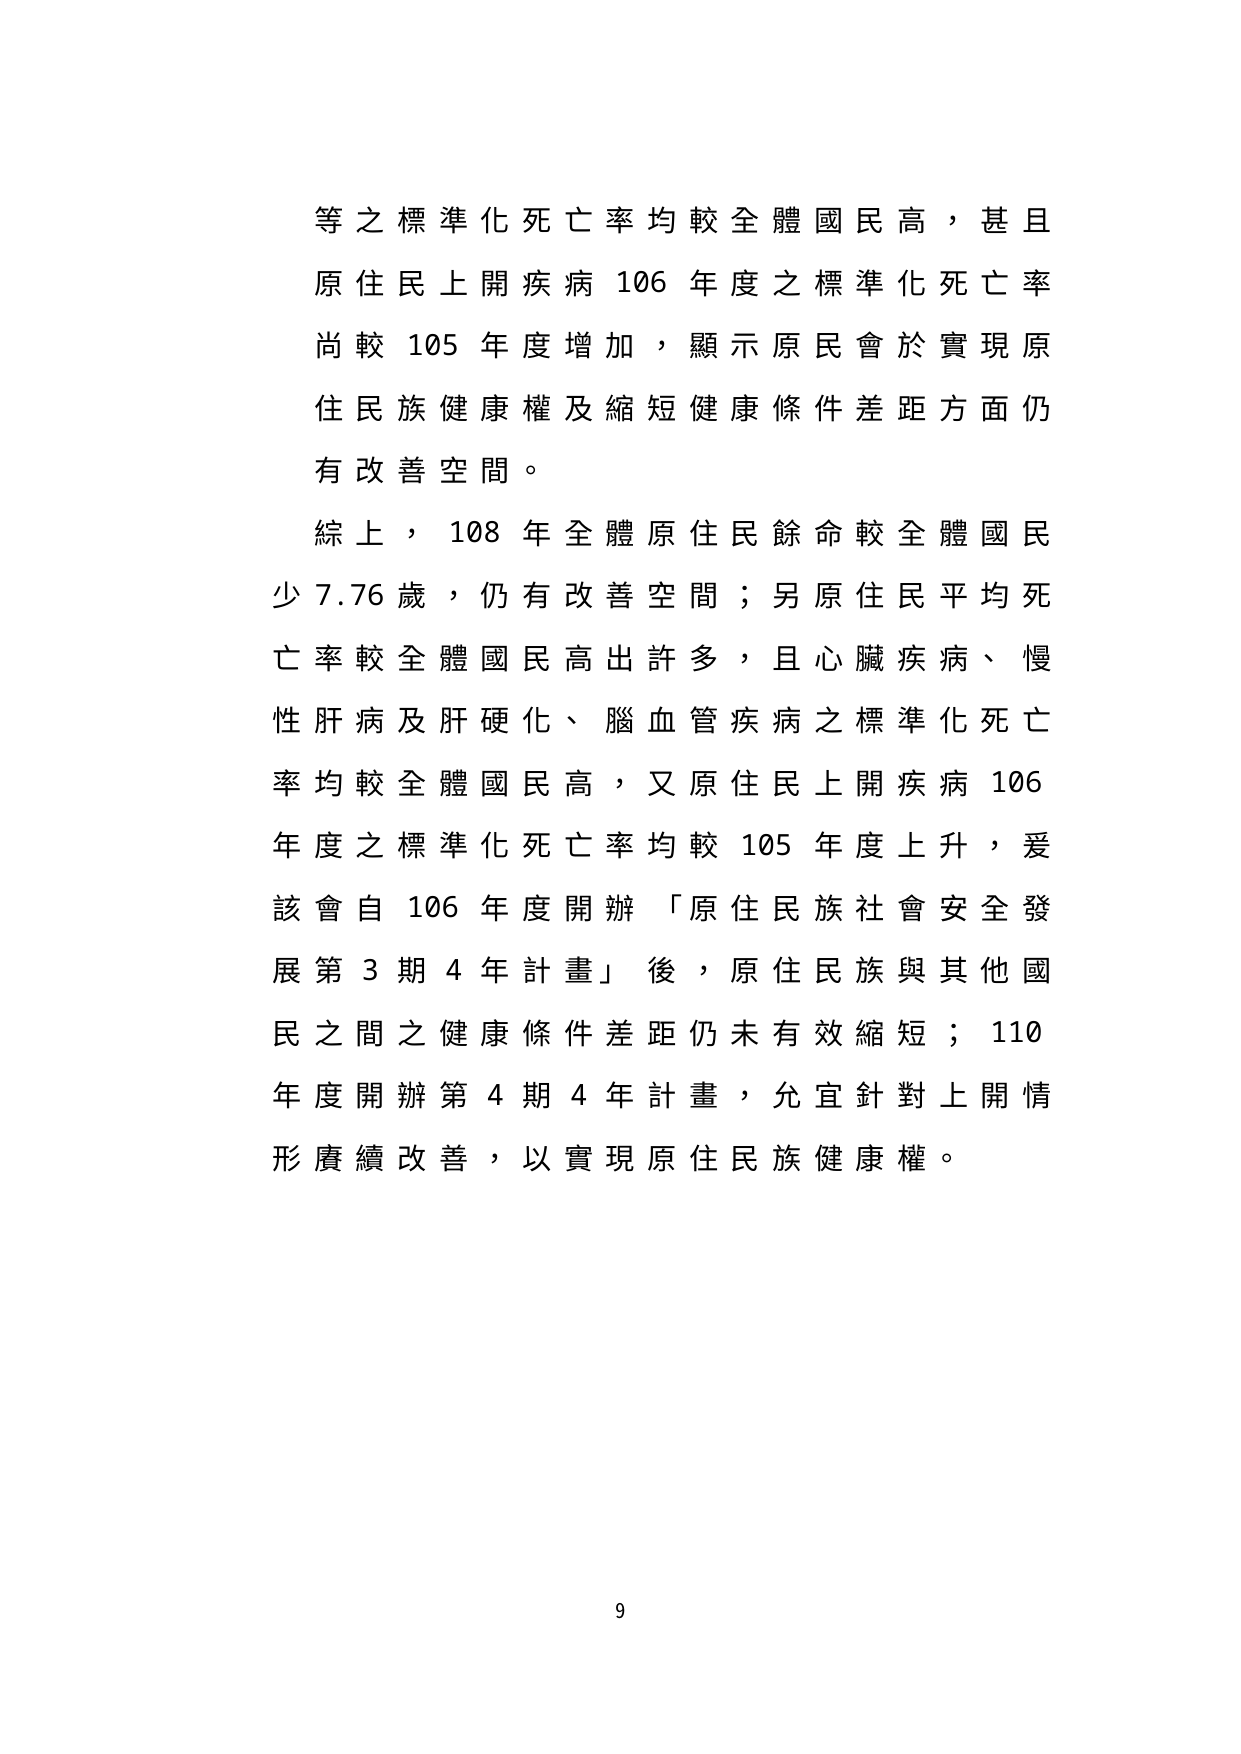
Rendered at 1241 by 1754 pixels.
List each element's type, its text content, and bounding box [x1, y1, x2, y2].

text 原民會辦理「原住民族社會安全發展計畫」主要目的，係實現原住民族健康權，縮短原住民族與其他國民之健康條件差距，查該會自106年度開辦「原住民族社會安全發展第3期4年計畫」(106-109年度)後，除全體原住民餘命確有逐年增加趨勢外，原住民族與其他國民間之其餘健康條件差距仍未有效縮短，且10大死因中之心臟疾病、慢性肝病及肝硬化、腦血管疾病等之標準化死亡率均較全體國民高，甚且原住民上開疾病106年度之標準化死亡率尚較105年度增加，顯示原民會於實現原住民族健康權及縮短健康條件差距方面仍有改善空間。 [271, 177, 1058, 490]
text 綜上，108年全體原住民餘命較全體國民少7.76歲，仍有改善空間；另原住民平均死亡率較全體國民高出許多，且心臟疾病、慢性肝病及肝硬化、腦血管疾病之標準化死亡率均較全體國民高，又原住民上開疾病106年度之標準化死亡率均較105年度上升，爰該會自106年度開辦「原住民族社會安全發展第3期4年計畫」後，原住民族與其他國民之間之健康條件差距仍未有效縮短；110年度開辦第4期4年計畫，允宜針對上開情形賡續改善，以實現原住民族健康權。 [242, 490, 1058, 1177]
